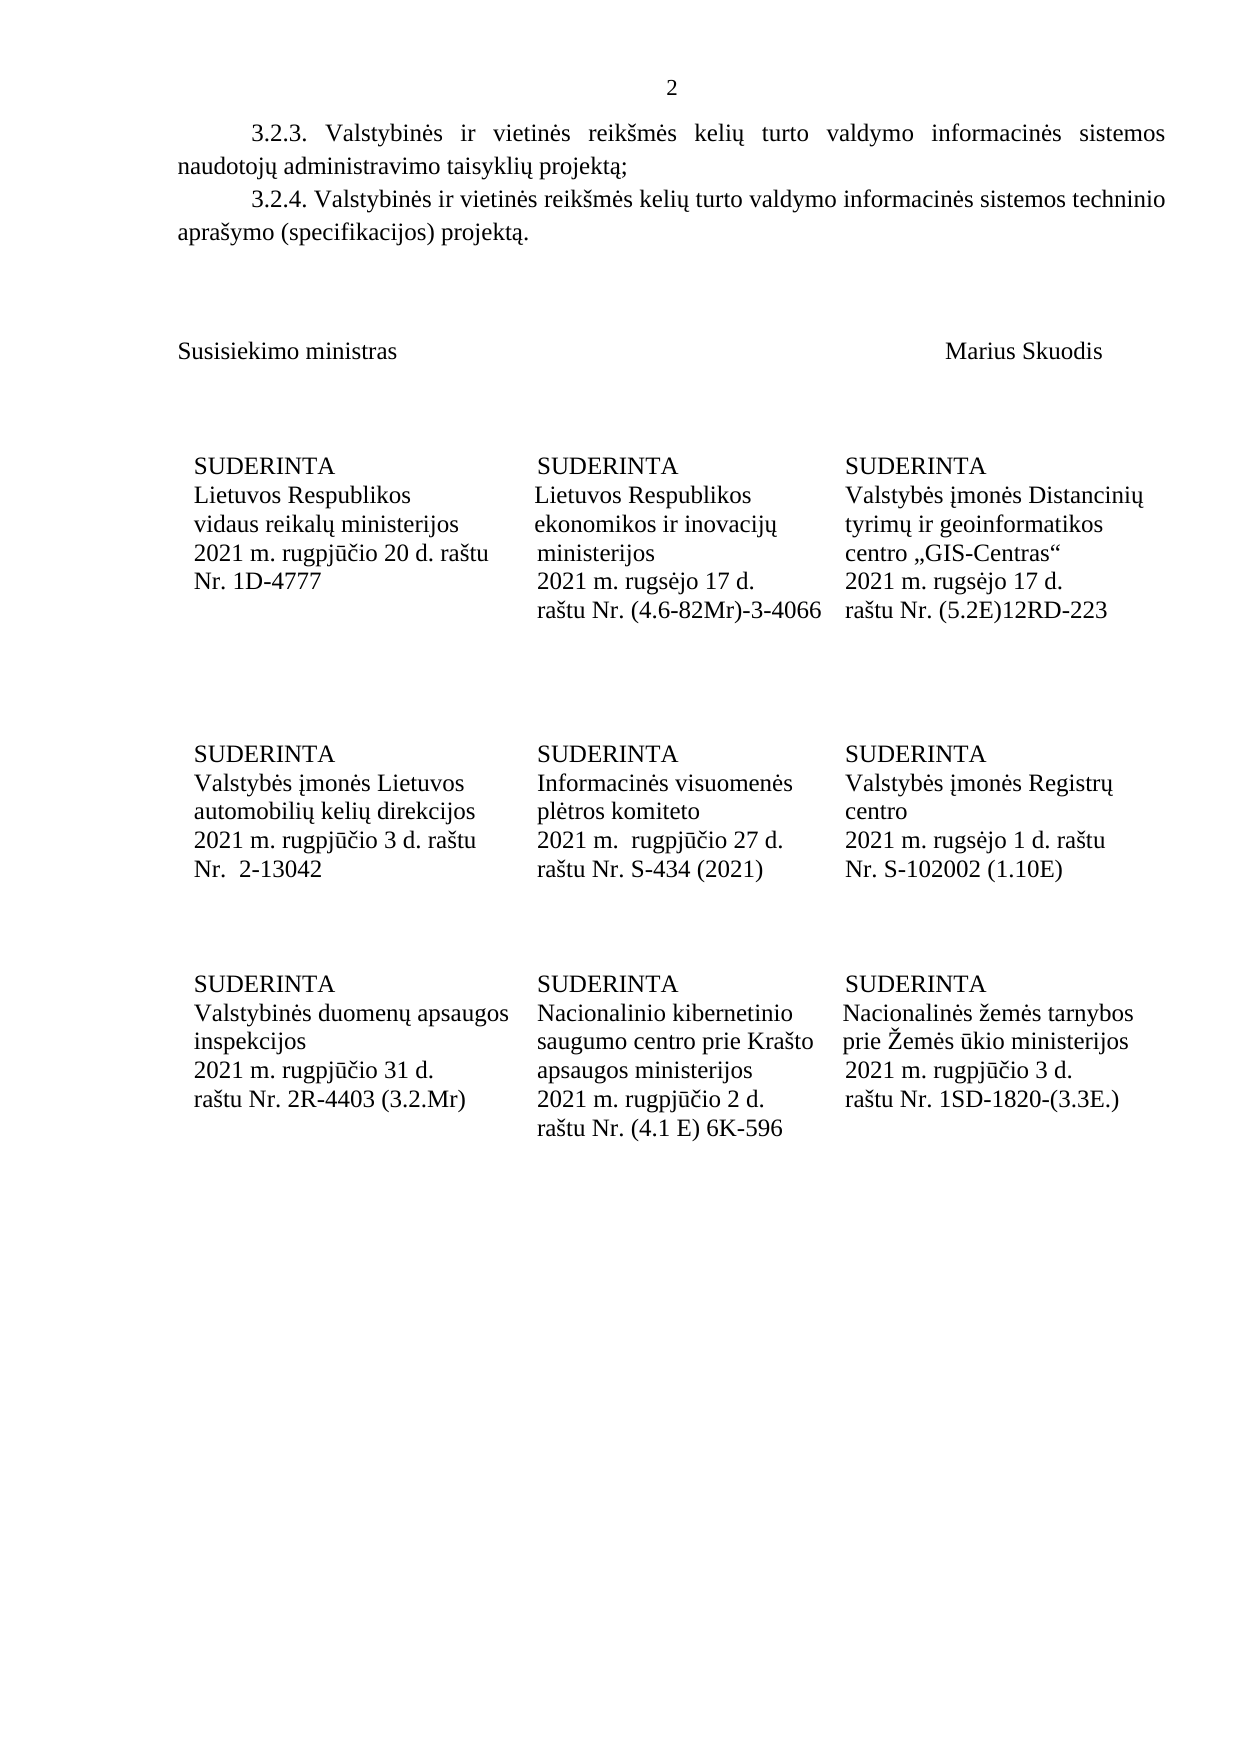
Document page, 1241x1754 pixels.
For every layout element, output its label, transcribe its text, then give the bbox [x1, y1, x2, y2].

table_header SUDERINTA Lietuvos Respublikos vidaus reikalų ministerijos 2021 m. rugpjūčio 20 d. raštu Nr. 1D-4777 [183, 451, 526, 681]
table_header SUDERINTA Valstybės įmonės Distancinių tyrimų ir geoinformatikos centro „GIS-Centras“ 2021 m. rugsėjo 17 d. raštu Nr. (5.2E)12RD-223 [834, 451, 1172, 681]
table_header SUDERINTA Lietuvos Respublikos ekonomikos ir inovacijų ministerijos 2021 m. rugsėjo 17 d. raštu Nr. (4.6-82Mr)-3-4066 [526, 451, 834, 681]
text 3.2.4. Valstybinės ir vietinės reikšmės kelių turto valdymo informacinės sistemos techninio aprašymo (specifikacijos) projektą. [177, 184, 1166, 246]
table_cell SUDERINTA Informacinės visuomenės plėtros komiteto 2021 m. rugpjūčio 27 d. raštu Nr. S-434 (2021) SUDERINTA Nacionalinio kibernetinio saugumo centro prie Krašto apsaugos ministerijos 2021 m. rugpjūčio 2 d. raštu Nr. (4.1 E) 6K-596 [526, 710, 834, 1168]
table_cell [526, 681, 834, 710]
table_cell [834, 681, 1172, 710]
table_cell SUDERINTA Valstybės įmonės Registrų centro 2021 m. rugsėjo 1 d. raštu Nr. S-102002 (1.10E) SUDERINTA Nacionalinės žemės tarnybos prie Žemės ūkio ministerijos 2021 m. rugpjūčio 3 d. raštu Nr. 1SD-1820-(3.3E.) [834, 710, 1172, 1168]
text 3.2.3. Valstybinės ir vietinės reikšmės kelių turto valdymo informacinės sistemos naudotojų administravimo taisyklių projektą; [177, 118, 1166, 180]
table_cell [183, 681, 526, 710]
text Susisiekimo ministras Marius Skuodis [177, 336, 1166, 365]
table_cell SUDERINTA Valstybės įmonės Lietuvos automobilių kelių direkcijos 2021 m. rugpjūčio 3 d. raštu Nr. 2-13042 SUDERINTA Valstybinės duomenų apsaugos inspekcijos 2021 m. rugpjūčio 31 d. raštu Nr. 2R-4403 (3.2.Mr) [183, 710, 526, 1168]
